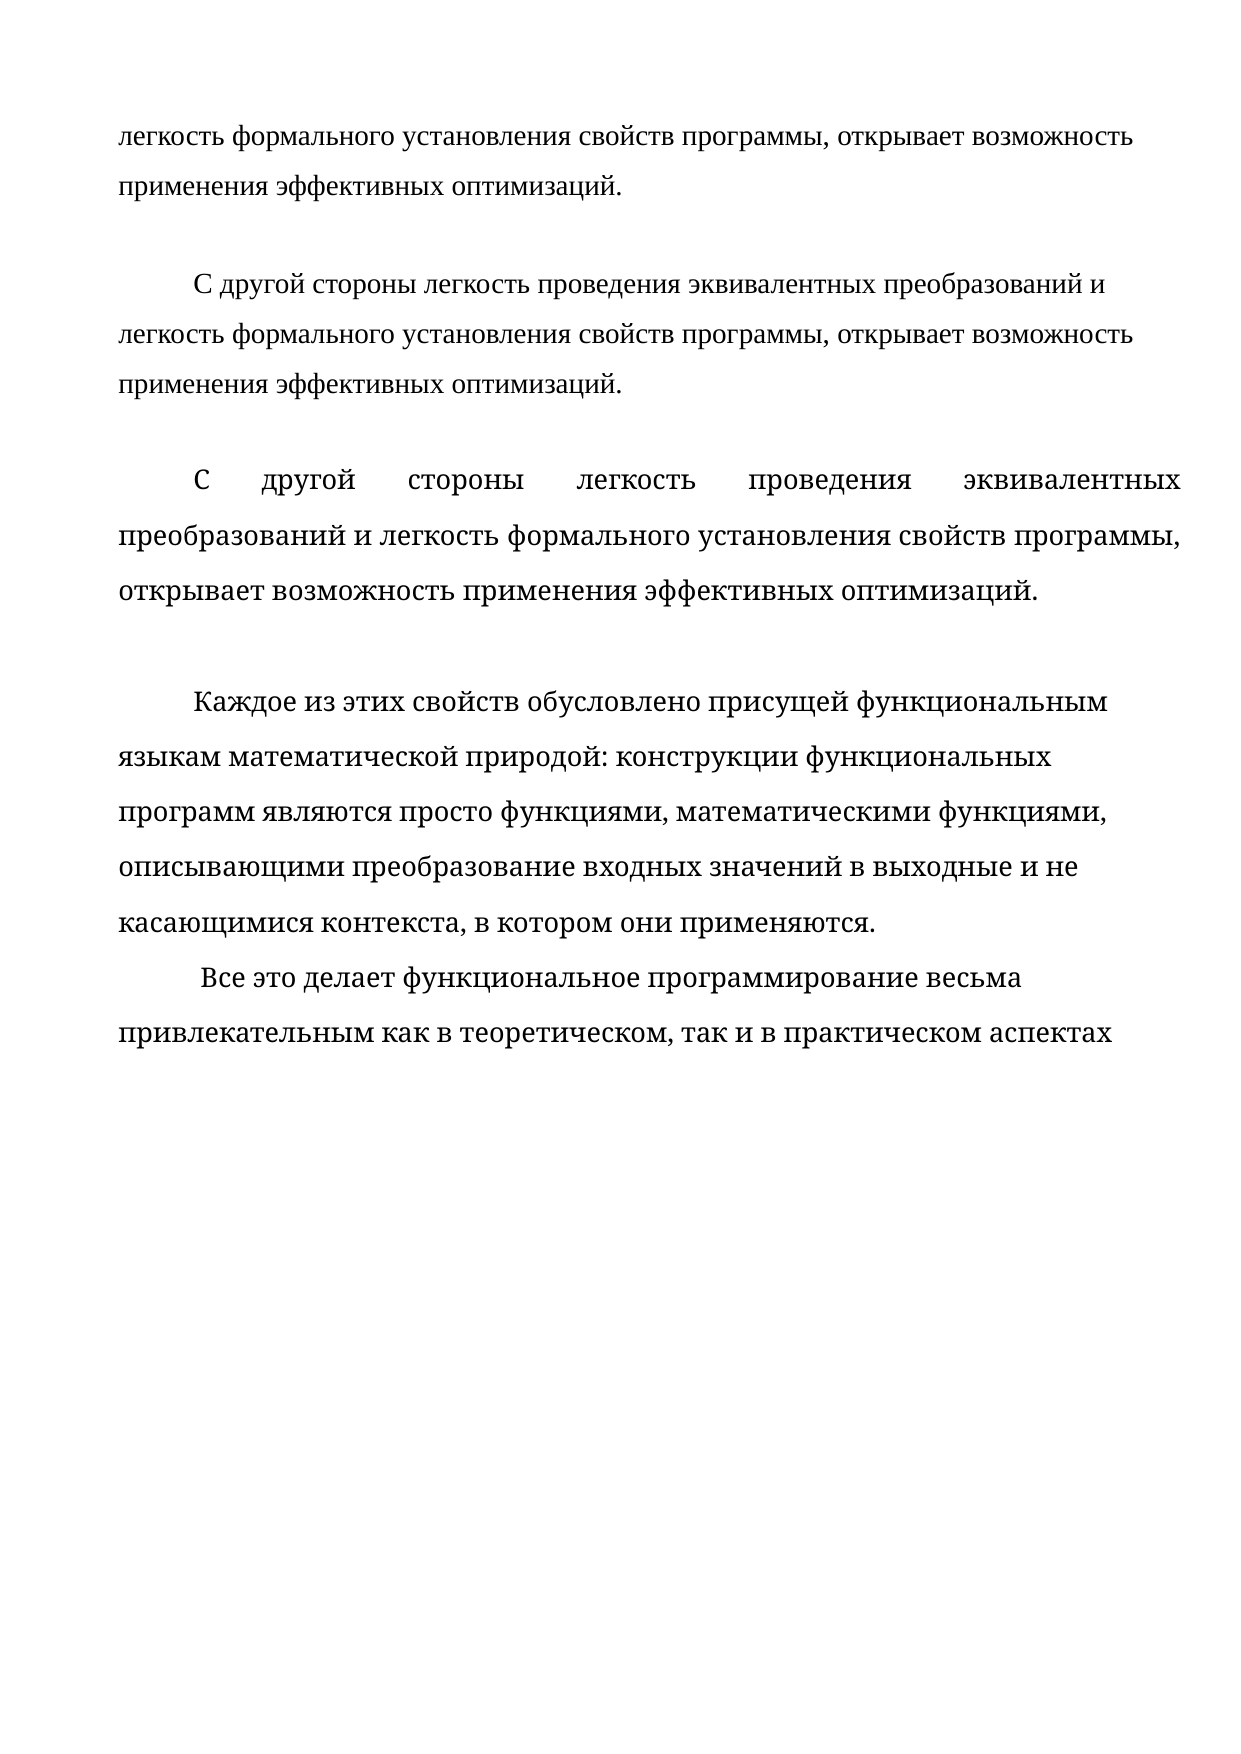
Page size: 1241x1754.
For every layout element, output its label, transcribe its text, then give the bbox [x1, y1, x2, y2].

text Каждое из этих свойств обусловлено присущей функциональным языкам математической природой: конструкции функциональных программ являются просто функциями, математическими функциями, описывающими преобразование входных значений в выходные и не касающимися контекста, в котором они применяются. [118, 682, 1181, 940]
text легкость формального установления свойств программы, открывает возможность применения эффективных оптимизаций. [118, 118, 1181, 202]
text С другой стороны легкость проведения эквивалентных преобразований и легкость формального установления свойств программы, открывает возможность применения эффективных оптимизаций. [118, 266, 1181, 400]
text С другой стороны легкость проведения эквивалентных преобразований и легкость формального установления свойств программы, открывает возможность применения эффективных оптимизаций. [118, 461, 1181, 608]
text Все это делает функциональное программирование весьма привлекательным как в теоретическом, так и в практическом аспектах [118, 958, 1181, 1051]
